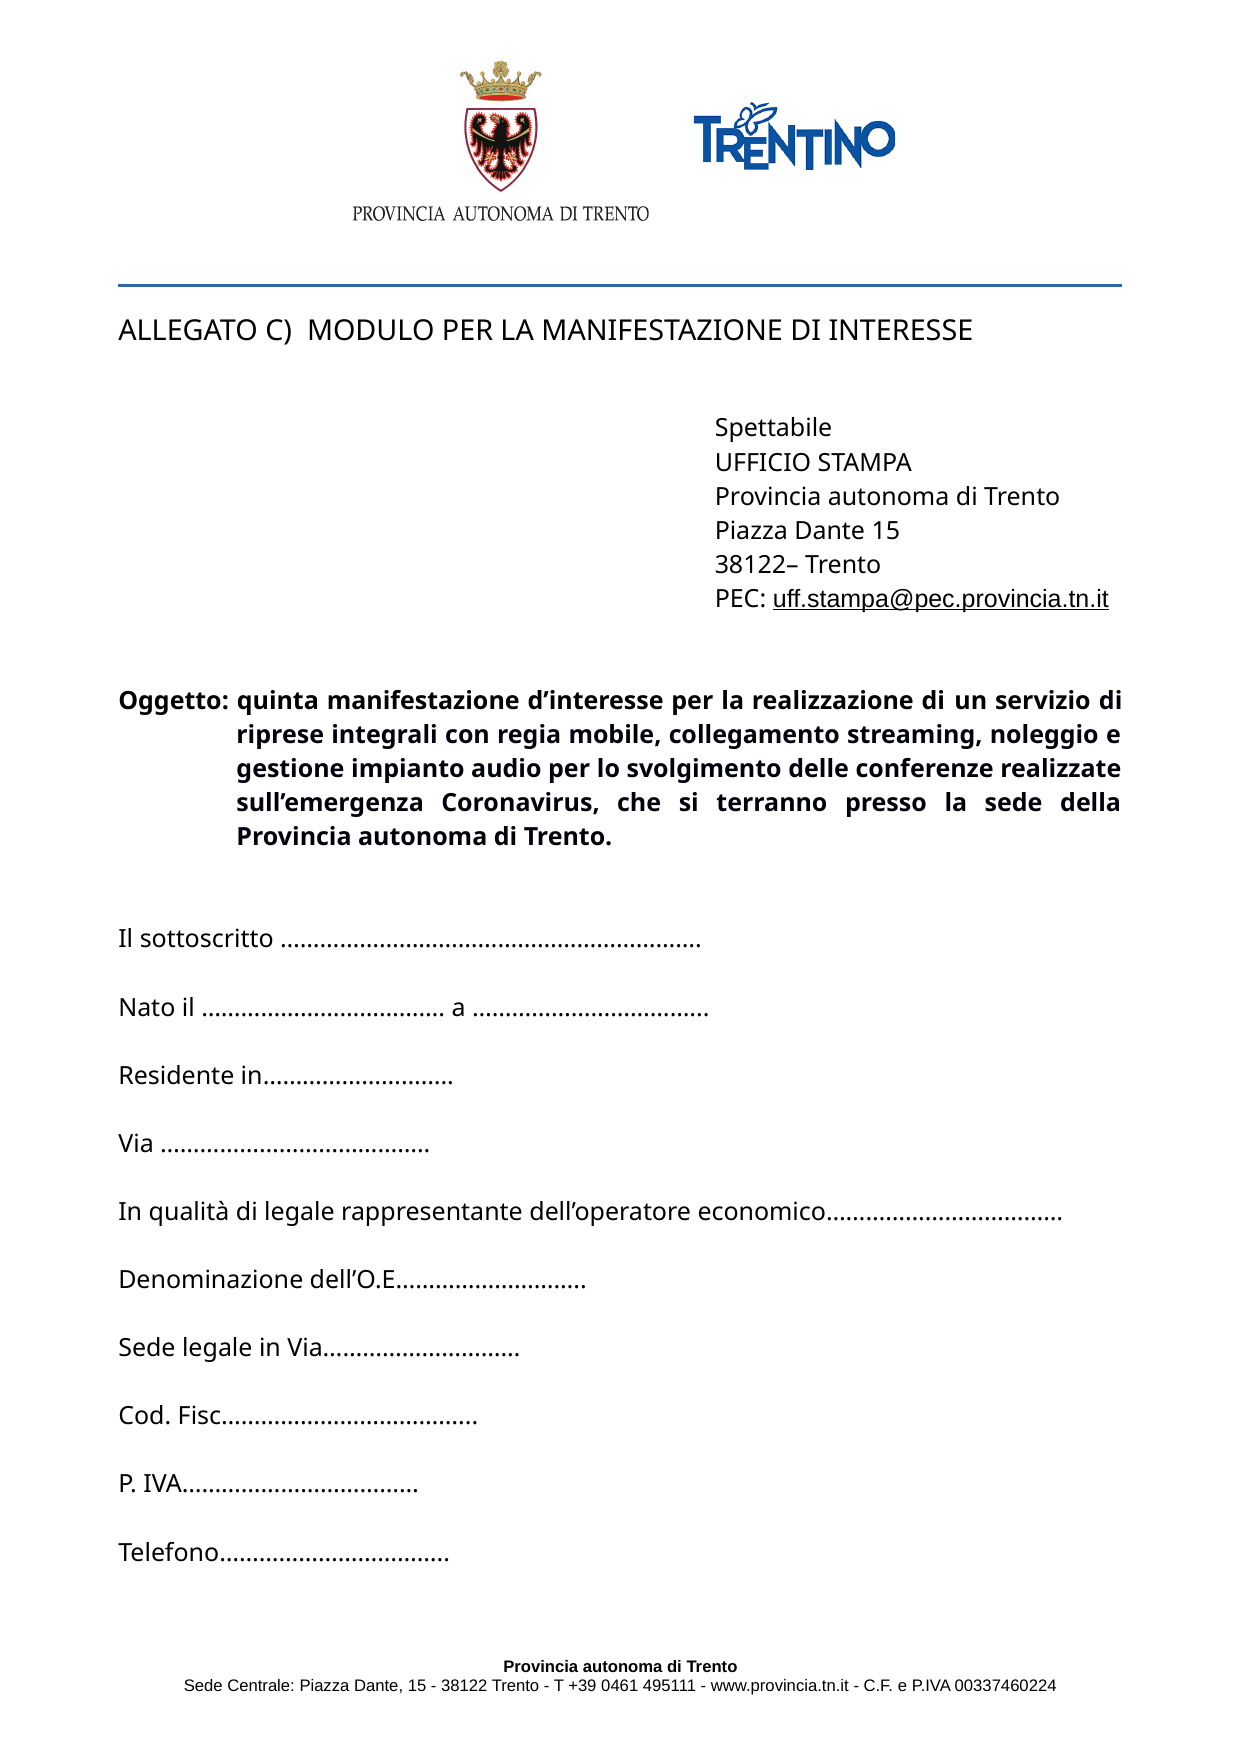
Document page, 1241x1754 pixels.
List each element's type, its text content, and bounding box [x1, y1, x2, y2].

text Oggetto: quinta manifestazione d’interesse per la realizzazione di un servizio di riprese integrali con regia mobile, collegamento streaming, noleggio e gestione impianto audio per lo svolgimento delle conferenze realizzate sull’emergenza Coronavirus, che si terranno presso la sede della Provincia autonoma di Trento. [118, 683, 1122, 853]
text Residente in……………………….. [118, 1057, 1122, 1091]
text Sede legale in Via………………………… [118, 1330, 1122, 1364]
text Il sottoscritto ………………………………………………………. [118, 921, 1122, 955]
picture [693, 102, 896, 170]
text Provincia autonoma di Trento [714, 478, 1122, 512]
text Cod. Fisc………………………………... [118, 1398, 1122, 1432]
text UFFICIO STAMPA [714, 444, 1122, 478]
text Telefono…………………………….. [118, 1534, 1122, 1568]
text Piazza Dante 15 [714, 512, 1122, 546]
text PEC: uff.stampa@pec.provincia.tn.it [714, 580, 1122, 614]
text ALLEGATO C) MODULO PER LA MANIFESTAZIONE DI INTERESSE [118, 310, 1122, 349]
text In qualità di legale rappresentante dell’operatore economico……………………………… [118, 1193, 1122, 1228]
text Denominazione dell’O.E……………………….. [118, 1262, 1122, 1296]
text P. IVA……………………………… [118, 1466, 1122, 1500]
text Via ………………………………….. [118, 1125, 1122, 1159]
picture [352, 60, 649, 221]
text Nato il ………………………………. a ……………………………... [118, 989, 1122, 1023]
text Spettabile [714, 410, 1122, 444]
text 38122– Trento [714, 546, 1122, 580]
